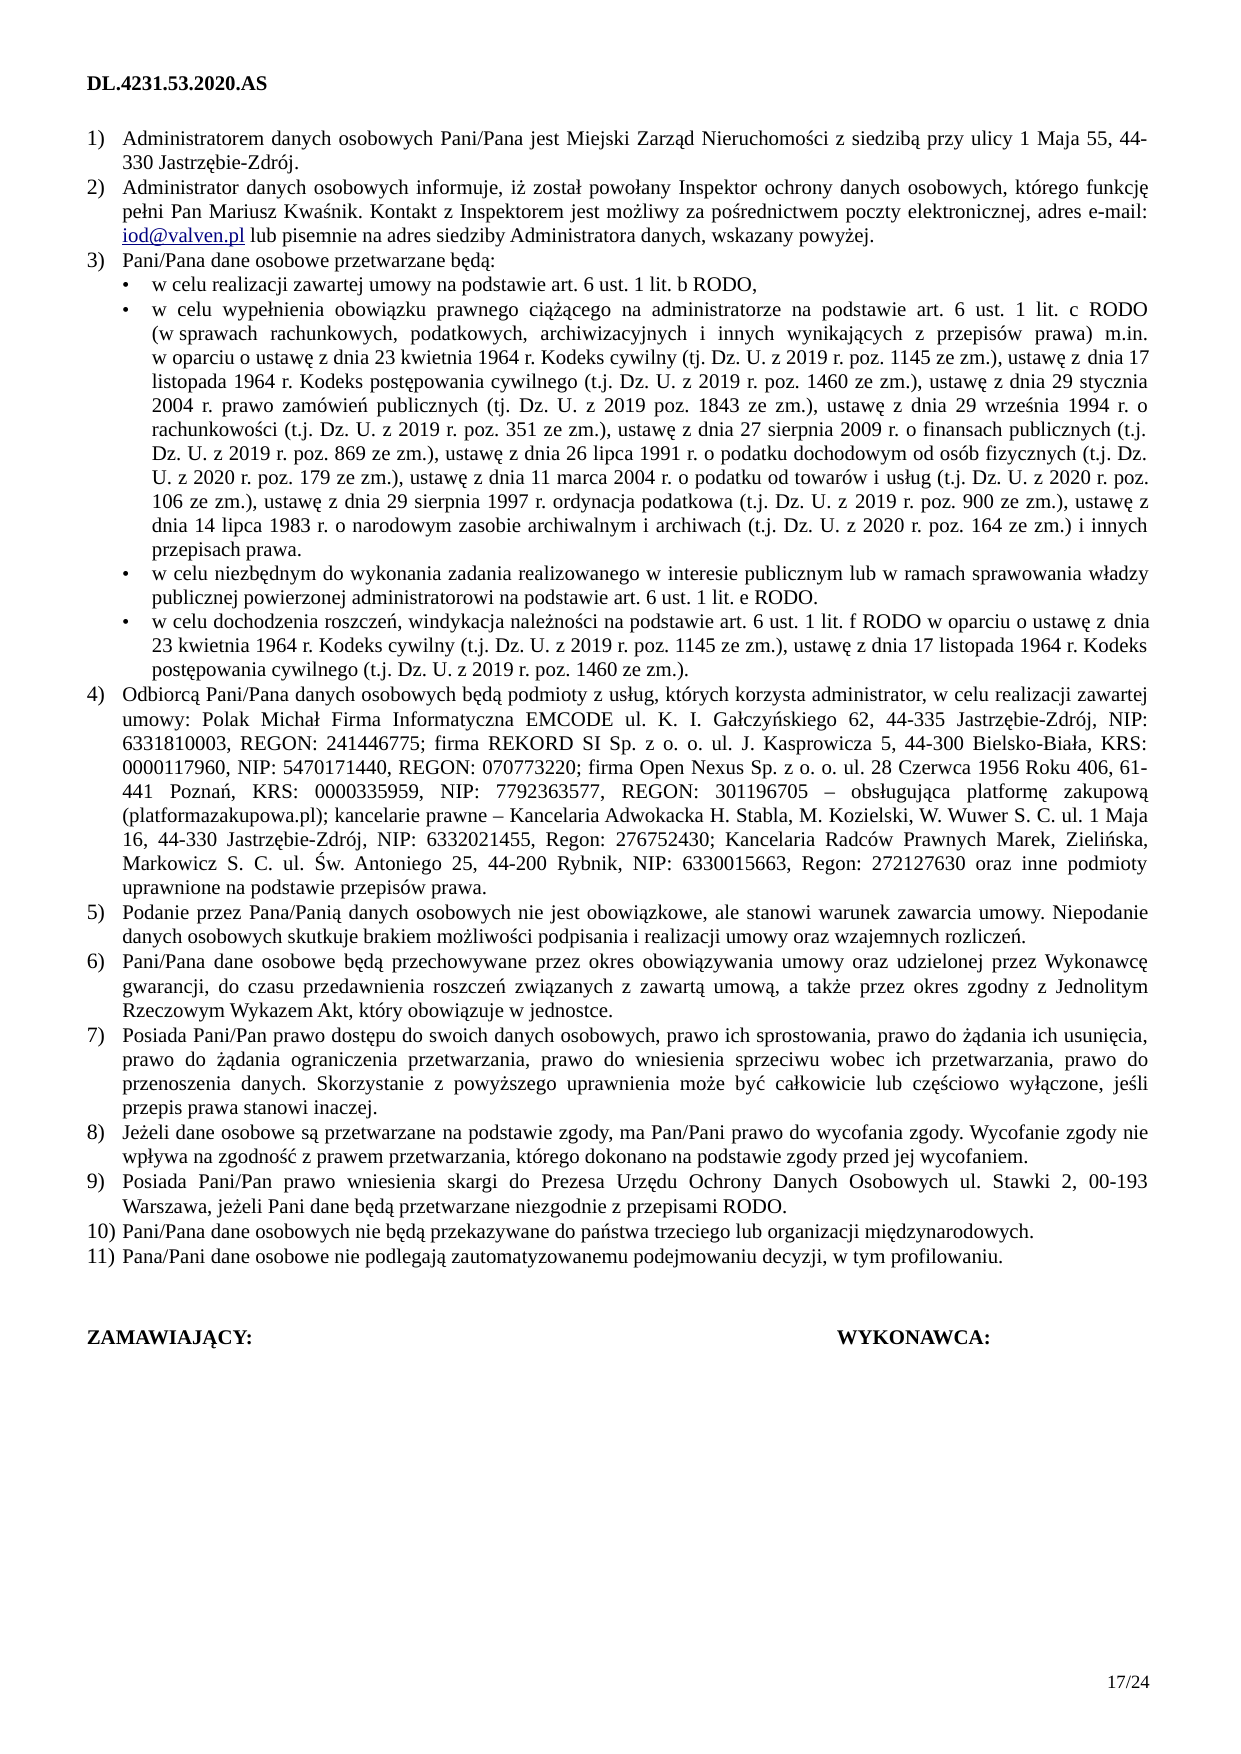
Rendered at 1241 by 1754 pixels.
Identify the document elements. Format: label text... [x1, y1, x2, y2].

list Odbiorcą Pani/Pana danych osobowych będą podmioty z usług, których korzysta administrator, w celu realizacji zawartej umowy: Polak Michał Firma Informatyczna EMCODE ul. K. I. Gałczyńskiego 62, 44-335 Jastrzębie-Zdrój, NIP: 6331810003, REGON: 241446775; firma REKORD SI Sp. z o. o. ul. J. Kasprowicza 5, 44-300 Bielsko-Biała, KRS: 0000117960, NIP: 5470171440, REGON: 070773220; firma Open Nexus Sp. z o. o. ul. 28 Czerwca 1956 Roku 406, 61-441 Poznań, KRS: 0000335959, NIP: 7792363577, REGON: 301196705 – obsługująca platformę zakupową (platformazakupowa.pl); kancelarie prawne – Kancelaria Adwokacka H. Stabla, M. Kozielski, W. Wuwer S. C. ul. 1 Maja 16, 44-330 Jastrzębie-Zdrój, NIP: 6332021455, Regon: 276752430; Kancelaria Radców Prawnych Marek, Zielińska, Markowicz S. C. ul. Św. Antoniego 25, 44-200 Rybnik, NIP: 6330015663, Regon: 272127630 oraz inne podmioty uprawnione na podstawie przepisów prawa. [87, 681, 1149, 899]
list Administratorem danych osobowych Pani/Pana jest Miejski Zarząd Nieruchomości z siedzibą przy ulicy 1 Maja 55, 44-330 Jastrzębie-Zdrój. [87, 124, 1149, 174]
list w celu niezbędnym do wykonania zadania realizowanego w interesie publicznym lub w ramach sprawowania władzy publicznej powierzonej administratorowi na podstawie art. 6 ust. 1 lit. e RODO. [122, 561, 1149, 609]
list Jeżeli dane osobowe są przetwarzane na podstawie zgody, ma Pan/Pani prawo do wycofania zgody. Wycofanie zgody nie wpływa na zgodność z prawem przetwarzania, którego dokonano na podstawie zgody przed jej wycofaniem. [87, 1119, 1149, 1168]
list Pani/Pana dane osobowych nie będą przekazywane do państwa trzeciego lub organizacji międzynarodowych. [87, 1218, 1149, 1243]
list w celu wypełnienia obowiązku prawnego ciążącego na administratorze na podstawie art. 6 ust. 1 lit. c RODO (w sprawach rachunkowych, podatkowych, archiwizacyjnych i innych wynikających z przepisów prawa) m.in. w oparciu o ustawę z dnia 23 kwietnia 1964 r. Kodeks cywilny (tj. Dz. U. z 2019 r. poz. 1145 ze zm.), ustawę z dnia 17 listopada 1964 r. Kodeks postępowania cywilnego (t.j. Dz. U. z 2019 r. poz. 1460 ze zm.), ustawę z dnia 29 stycznia 2004 r. prawo zamówień publicznych (tj. Dz. U. z 2019 poz. 1843 ze zm.), ustawę z dnia 29 września 1994 r. o rachunkowości (t.j. Dz. U. z 2019 r. poz. 351 ze zm.), ustawę z dnia 27 sierpnia 2009 r. o finansach publicznych (t.j. Dz. U. z 2019 r. poz. 869 ze zm.), ustawę z dnia 26 lipca 1991 r. o podatku dochodowym od osób fizycznych (t.j. Dz. U. z 2020 r. poz. 179 ze zm.), ustawę z dnia 11 marca 2004 r. o podatku od towarów i usług (t.j. Dz. U. z 2020 r. poz. 106 ze zm.), ustawę z dnia 29 sierpnia 1997 r. ordynacja podatkowa (t.j. Dz. U. z 2019 r. poz. 900 ze zm.), ustawę z dnia 14 lipca 1983 r. o narodowym zasobie archiwalnym i archiwach (t.j. Dz. U. z 2020 r. poz. 164 ze zm.) i innych przepisach prawa. [122, 296, 1149, 561]
list Posiada Pani/Pan prawo dostępu do swoich danych osobowych, prawo ich sprostowania, prawo do żądania ich usunięcia, prawo do żądania ograniczenia przetwarzania, prawo do wniesienia sprzeciwu wobec ich przetwarzania, prawo do przenoszenia danych. Skorzystanie z powyższego uprawnienia może być całkowicie lub częściowo wyłączone, jeśli przepis prawa stanowi inaczej. [87, 1022, 1149, 1119]
list w celu realizacji zawartej umowy na podstawie art. 6 ust. 1 lit. b RODO, [122, 272, 1149, 296]
list Podanie przez Pana/Panią danych osobowych nie jest obowiązkowe, ale stanowi warunek zawarcia umowy. Niepodanie danych osobowych skutkuje brakiem możliwości podpisania i realizacji umowy oraz wzajemnych rozliczeń. [87, 899, 1149, 948]
list Posiada Pani/Pan prawo wniesienia skargi do Prezesa Urzędu Ochrony Danych Osobowych ul. Stawki 2, 00-193 Warszawa, jeżeli Pani dane będą przetwarzane niezgodnie z przepisami RODO. [87, 1168, 1149, 1218]
list Pana/Pani dane osobowe nie podlegają zautomatyzowanemu podejmowaniu decyzji, w tym profilowaniu. [87, 1243, 1149, 1268]
list Administrator danych osobowych informuje, iż został powołany Inspektor ochrony danych osobowych, którego funkcję pełni Pan Mariusz Kwaśnik. Kontakt z Inspektorem jest możliwy za pośrednictwem poczty elektronicznej, adres e-mail: iod@valven.pl lub pisemnie na adres siedziby Administratora danych, wskazany powyżej. [87, 174, 1149, 247]
list Pani/Pana dane osobowe przetwarzane będą: [87, 247, 1149, 272]
list w celu dochodzenia roszczeń, windykacja należności na podstawie art. 6 ust. 1 lit. f RODO w oparciu o ustawę z dnia 23 kwietnia 1964 r. Kodeks cywilny (t.j. Dz. U. z 2019 r. poz. 1145 ze zm.), ustawę z dnia 17 listopada 1964 r. Kodeks postępowania cywilnego (t.j. Dz. U. z 2019 r. poz. 1460 ze zm.). [122, 609, 1149, 681]
list Pani/Pana dane osobowe będą przechowywane przez okres obowiązywania umowy oraz udzielonej przez Wykonawcę gwarancji, do czasu przedawnienia roszczeń związanych z zawartą umową, a także przez okres zgodny z Jednolitym Rzeczowym Wykazem Akt, który obowiązuje w jednostce. [87, 948, 1149, 1022]
text ZAMAWIAJĄCY: WYKONAWCA: [87, 1325, 1149, 1349]
